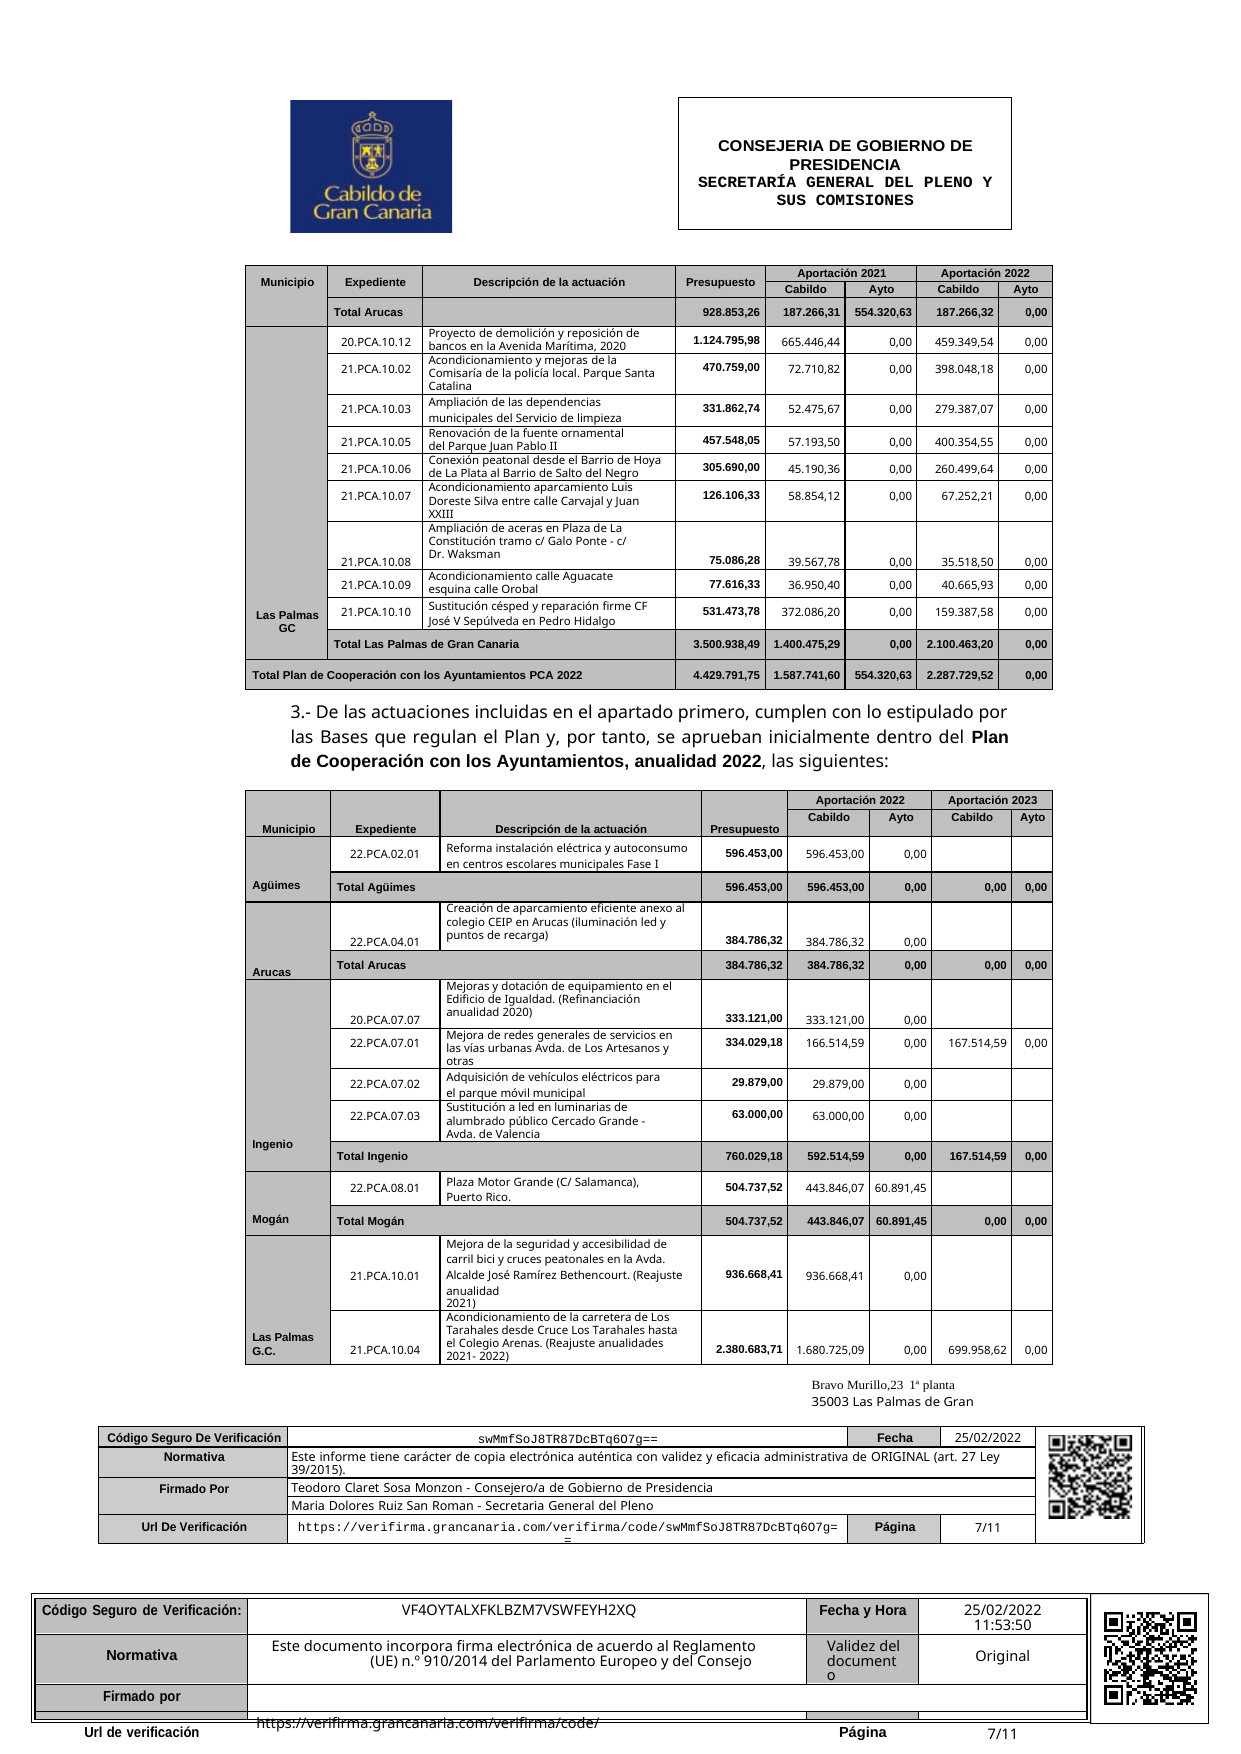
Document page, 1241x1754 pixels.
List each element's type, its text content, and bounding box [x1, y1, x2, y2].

table_cell 531.473,78 [676, 598, 765, 629]
table_header Presupuesto [676, 266, 765, 297]
table_cell 260.499,64 [917, 454, 998, 480]
table_cell 1.400.475,29 [766, 630, 844, 659]
table_cell 0,00 [870, 1142, 931, 1171]
table_cell Este documento incorpora firma electrónica de acuerdo al Reglamento (UE) n.º 910/2014 del Parlamento Europeo y del Consejo [248, 1635, 806, 1683]
table_cell Total Ingenio [331, 1142, 701, 1171]
table_cell 21.PCA.10.02 [328, 354, 422, 393]
table_cell Conexión peatonal desde el Barrio de Hoya de La Plata al Barrio de Salto del Negro [423, 454, 675, 480]
table_cell 0,00 [1012, 951, 1052, 979]
table_cell 0,00 [846, 598, 916, 629]
table_cell 554.320,63 [846, 298, 916, 326]
table_cell 67.252,21 [917, 481, 998, 521]
table_cell 400.354,55 [917, 427, 998, 453]
table_cell 35.518,50 [917, 522, 998, 569]
table_cell 0,00 [870, 903, 931, 950]
table_cell Ayto [846, 282, 916, 297]
table_cell 0,00 [999, 327, 1052, 353]
table_cell 1.124.795,98 [676, 327, 765, 353]
table_cell 592.514,59 [788, 1142, 869, 1171]
table_cell [932, 1101, 1011, 1141]
table_cell Total Las Palmas de Gran Canaria [328, 630, 675, 659]
table_cell 72.710,82 [766, 354, 844, 393]
table_cell 0,00 [846, 327, 916, 353]
table_cell Ayto [999, 282, 1052, 297]
table_cell 384.786,32 [702, 951, 787, 979]
table_cell 21.PCA.10.04 [331, 1311, 439, 1364]
table_cell Página [807, 1712, 918, 1719]
table_cell 0,00 [846, 570, 916, 597]
table_cell 22.PCA.07.02 [331, 1069, 439, 1100]
table_cell 760.029,18 [702, 1142, 787, 1171]
table_cell 57.193,50 [766, 427, 844, 453]
table_cell Acondicionamiento y mejoras de la Comisaría de la policía local. Parque Santa Catalina [423, 354, 675, 393]
table_header Aportación 2022 [788, 791, 931, 809]
table_cell 0,00 [870, 951, 931, 979]
table_cell 372.086,20 [766, 598, 844, 629]
table_cell 1.587.741,60 [766, 660, 844, 689]
table_cell 384.786,32 [702, 903, 787, 950]
table_cell [932, 903, 1011, 950]
table_cell 75.086,28 [676, 522, 765, 569]
table_cell Url de verificación [36, 1712, 247, 1719]
table_cell Agüimes [246, 837, 330, 901]
table_cell 63.000,00 [702, 1101, 787, 1141]
table_cell [932, 1172, 1011, 1205]
table_cell Creación de aparcamiento eficiente anexo al colegio CEIP en Arucas (iluminación led y puntos de recarga) [441, 903, 701, 950]
table_cell 0,00 [999, 454, 1052, 480]
table_cell Total Arucas [331, 951, 701, 979]
table_cell 63.000,00 [788, 1101, 869, 1141]
table_cell [932, 1069, 1011, 1100]
table_cell 554.320,63 [846, 660, 916, 689]
table_cell 0,00 [999, 481, 1052, 521]
picture [1091, 1594, 1208, 1723]
table_cell 126.106,33 [676, 481, 765, 521]
table_cell 936.668,41 [788, 1236, 869, 1309]
table_cell 384.786,32 [788, 903, 869, 950]
table_cell 0,00 [999, 630, 1052, 659]
table_cell Total Arucas [328, 298, 422, 326]
table_cell Acondicionamiento aparcamiento Luis Doreste Silva entre calle Carvajal y Juan XXIII [423, 481, 675, 521]
table_cell 0,00 [1012, 1142, 1052, 1171]
table_cell 52.475,67 [766, 395, 844, 426]
table_cell 36.950,40 [766, 570, 844, 597]
table_header Descripción de la actuación [441, 791, 701, 836]
table_cell 0,00 [846, 395, 916, 426]
text 35003 Las Palmas de Gran [811, 1393, 1025, 1410]
table_cell 398.048,18 [917, 354, 998, 393]
table_cell 331.862,74 [676, 395, 765, 426]
table_cell Ingenio [246, 980, 330, 1171]
table_cell Renovación de la fuente ornamental del Parque Juan Pablo II [423, 427, 675, 453]
table_cell Ayto [870, 810, 931, 836]
table_header Expediente [328, 266, 422, 297]
table_cell 4.429.791,75 [676, 660, 765, 689]
table_cell 22.PCA.07.03 [331, 1101, 439, 1141]
table_cell 0,00 [846, 522, 916, 569]
table_cell Las Palmas G.C. [246, 1236, 330, 1364]
table_cell 334.029,18 [702, 1029, 787, 1068]
table_cell 665.446,44 [766, 327, 844, 353]
table_cell 0,00 [999, 298, 1052, 326]
table_cell 443.846,07 [788, 1172, 869, 1205]
table_cell 77.616,33 [676, 570, 765, 597]
table_cell Sustitución a led en luminarias de alumbrado público Cercado Grande - Avda. de Valencia [441, 1101, 701, 1141]
table_cell 22.PCA.08.01 [331, 1172, 439, 1205]
table_cell 0,00 [1012, 1206, 1052, 1235]
table_cell 2.287.729,52 [917, 660, 998, 689]
table_header Municipio [246, 266, 327, 326]
table_cell Cabildo [766, 282, 844, 297]
table_cell 187.266,31 [766, 298, 844, 326]
table_cell Normativa [36, 1635, 247, 1683]
table_cell 7/11 [919, 1712, 1086, 1719]
table_cell [1012, 837, 1052, 871]
table_cell 0,00 [870, 1101, 931, 1141]
table_cell 3.500.938,49 [676, 630, 765, 659]
table_header 25/02/2022 11:53:50 [919, 1599, 1086, 1633]
table_cell 457.548,05 [676, 427, 765, 453]
table_cell Plaza Motor Grande (C/ Salamanca), Puerto Rico. [441, 1172, 701, 1205]
table_cell 470.759,00 [676, 354, 765, 393]
table_cell Proyecto de demolición y reposición de bancos en la Avenida Marítima, 2020 [423, 327, 675, 353]
table_cell 0,00 [846, 354, 916, 393]
table_cell 39.567,78 [766, 522, 844, 569]
table_cell Las Palmas GC [246, 327, 327, 659]
table_cell 21.PCA.10.09 [328, 570, 422, 597]
table_header Aportación 2023 [932, 791, 1052, 809]
table_cell 0,00 [846, 481, 916, 521]
table_cell 0,00 [870, 1069, 931, 1100]
table_cell 0,00 [870, 873, 931, 901]
table_cell 40.665,93 [917, 570, 998, 597]
table_cell [1012, 1101, 1052, 1141]
table_cell [932, 837, 1011, 871]
table_cell 21.PCA.10.08 [328, 522, 422, 569]
table_cell https://verifirma.grancanaria.com/verifirma/code/VF4OYTALXFKLBZM7VSWFEYH2 XQ [248, 1712, 806, 1719]
table_cell 0,00 [999, 354, 1052, 393]
table_cell Acondicionamiento calle Aguacate esquina calle Orobal [423, 570, 675, 597]
table_cell 596.453,00 [788, 873, 869, 901]
table_cell [1012, 1172, 1052, 1205]
table_cell 21.PCA.10.05 [328, 427, 422, 453]
table_cell Firmado por [36, 1685, 247, 1711]
table_cell 21.PCA.10.10 [328, 598, 422, 629]
table_cell 0,00 [870, 1029, 931, 1068]
table_cell Mogán [246, 1172, 330, 1235]
table_cell [1012, 903, 1052, 950]
table_cell 0,00 [999, 427, 1052, 453]
table_cell 2.380.683,71 [702, 1311, 787, 1364]
table_cell Reforma instalación eléctrica y autoconsumo en centros escolares municipales Fase I [441, 837, 701, 871]
table_cell 928.853,26 [676, 298, 765, 326]
table_cell 22.PCA.02.01 [331, 837, 439, 871]
table_cell Acondicionamiento de la carretera de Los Tarahales desde Cruce Los Tarahales hasta el Colegio Arenas. (Reajuste anualidades 2021- 2022) [441, 1311, 701, 1364]
table_cell 0,00 [1012, 1311, 1052, 1364]
table_cell Validez del documento [807, 1635, 918, 1683]
table_cell Total Agüimes [331, 873, 701, 901]
table_cell 58.854,12 [766, 481, 844, 521]
table_header Aportación 2022 [917, 266, 1052, 281]
table_cell 279.387,07 [917, 395, 998, 426]
table_cell 2.100.463,20 [917, 630, 998, 659]
table_cell 0,00 [846, 427, 916, 453]
table_cell 936.668,41 [702, 1236, 787, 1309]
table_cell 21.PCA.10.03 [328, 395, 422, 426]
table_cell 0,00 [999, 395, 1052, 426]
table_cell 60.891,45 [870, 1172, 931, 1205]
table_cell 159.387,58 [917, 598, 998, 629]
table_cell 22.PCA.04.01 [331, 903, 439, 950]
table_cell 699.958,62 [932, 1311, 1011, 1364]
picture [1048, 1435, 1133, 1519]
table_header Código Seguro de Verificación: [36, 1599, 247, 1633]
table_cell Cabildo [788, 810, 869, 836]
text Bravo Murillo,23 1ª planta [811, 1378, 1155, 1392]
table_cell 0,00 [870, 980, 931, 1028]
table_cell 0,00 [1012, 873, 1052, 901]
table_header Municipio [246, 791, 330, 836]
table_cell Ampliación de las dependencias municipales del Servicio de limpieza [423, 395, 675, 426]
table_cell 0,00 [870, 837, 931, 871]
table_cell 0,00 [1012, 1029, 1052, 1068]
table_header Fecha y Hora [807, 1599, 918, 1633]
table_cell 384.786,32 [788, 951, 869, 979]
table_cell 443.846,07 [788, 1206, 869, 1235]
table_cell [932, 980, 1011, 1028]
table_cell 20.PCA.07.07 [331, 980, 439, 1028]
text 3.- De las actuaciones incluidas en el apartado primero, cumplen con lo estipulado por las Bases que regulan el Plan y, por tanto, se aprueban inicialmente dentro del Plan de Cooperación con los Ayuntamientos, anualidad 2022, las siguientes: [290, 700, 1009, 772]
table_cell 20.PCA.10.12 [328, 327, 422, 353]
table_cell 0,00 [846, 630, 916, 659]
table_cell 0,00 [932, 873, 1011, 901]
table_cell Total Plan de Cooperación con los Ayuntamientos PCA 2022 [246, 660, 675, 689]
table_cell 187.266,32 [917, 298, 998, 326]
table_cell [1012, 1069, 1052, 1100]
picture [290, 100, 453, 233]
table_cell 596.453,00 [702, 837, 787, 871]
table_cell [932, 1236, 1011, 1309]
table_cell 22.PCA.07.01 [331, 1029, 439, 1068]
table_cell [423, 298, 675, 326]
table_cell 0,00 [999, 522, 1052, 569]
table_cell Mejoras y dotación de equipamiento en el Edificio de Igualdad. (Refinanciación anualidad 2020) [441, 980, 701, 1028]
table_cell 504.737,52 [702, 1206, 787, 1235]
table_cell 333.121,00 [702, 980, 787, 1028]
table_cell Mejora de la seguridad y accesibilidad de carril bici y cruces peatonales en la Avda. Alcalde José Ramírez Bethencourt. (Reajuste anualidad 2021) [441, 1236, 701, 1309]
table_cell 0,00 [846, 454, 916, 480]
table_cell 0,00 [999, 598, 1052, 629]
table_cell 29.879,00 [788, 1069, 869, 1100]
table_cell 0,00 [999, 660, 1052, 689]
table_cell Cabildo [917, 282, 998, 297]
table_cell 167.514,59 [932, 1029, 1011, 1068]
table_cell 1.680.725,09 [788, 1311, 869, 1364]
table_header Presupuesto [702, 791, 787, 836]
table_cell [1012, 980, 1052, 1028]
table_cell Ayto [1012, 810, 1052, 836]
table_cell Sustitución césped y reparación firme CF José V Sepúlveda en Pedro Hidalgo [423, 598, 675, 629]
table_cell 29.879,00 [702, 1069, 787, 1100]
table_cell 21.PCA.10.06 [328, 454, 422, 480]
table_cell 45.190,36 [766, 454, 844, 480]
table_cell 504.737,52 [702, 1172, 787, 1205]
table_cell 0,00 [932, 951, 1011, 979]
table_cell 21.PCA.10.07 [328, 481, 422, 521]
table_cell Original [919, 1635, 1086, 1683]
table_cell Cabildo [932, 810, 1011, 836]
table_cell 596.453,00 [702, 873, 787, 901]
table_header Expediente [331, 791, 439, 836]
table_cell 60.891,45 [870, 1206, 931, 1235]
table_cell Total Mogán [331, 1206, 701, 1235]
table_cell 0,00 [999, 570, 1052, 597]
table_cell 596.453,00 [788, 837, 869, 871]
table_cell 0,00 [870, 1311, 931, 1364]
table_cell Mejora de redes generales de servicios en las vías urbanas Avda. de Los Artesanos y otras [441, 1029, 701, 1068]
table_cell 0,00 [932, 1206, 1011, 1235]
table_header VF4OYTALXFKLBZM7VSWFEYH2XQ [248, 1599, 806, 1633]
table_cell [248, 1685, 1086, 1711]
table_cell 333.121,00 [788, 980, 869, 1028]
table_cell Adquisición de vehículos eléctricos para el parque móvil municipal [441, 1069, 701, 1100]
table_header Aportación 2021 [766, 266, 916, 281]
table_header Descripción de la actuación [423, 266, 675, 297]
table_cell 21.PCA.10.01 [331, 1236, 439, 1309]
table_cell Arucas [246, 903, 330, 979]
table_cell 0,00 [870, 1236, 931, 1309]
table_cell 459.349,54 [917, 327, 998, 353]
table_cell 305.690,00 [676, 454, 765, 480]
table_cell Ampliación de aceras en Plaza de La Constitución tramo c/ Galo Ponte - c/ Dr. Waksman [423, 522, 675, 569]
table_cell [1012, 1236, 1052, 1309]
table_cell 167.514,59 [932, 1142, 1011, 1171]
table_cell 166.514,59 [788, 1029, 869, 1068]
